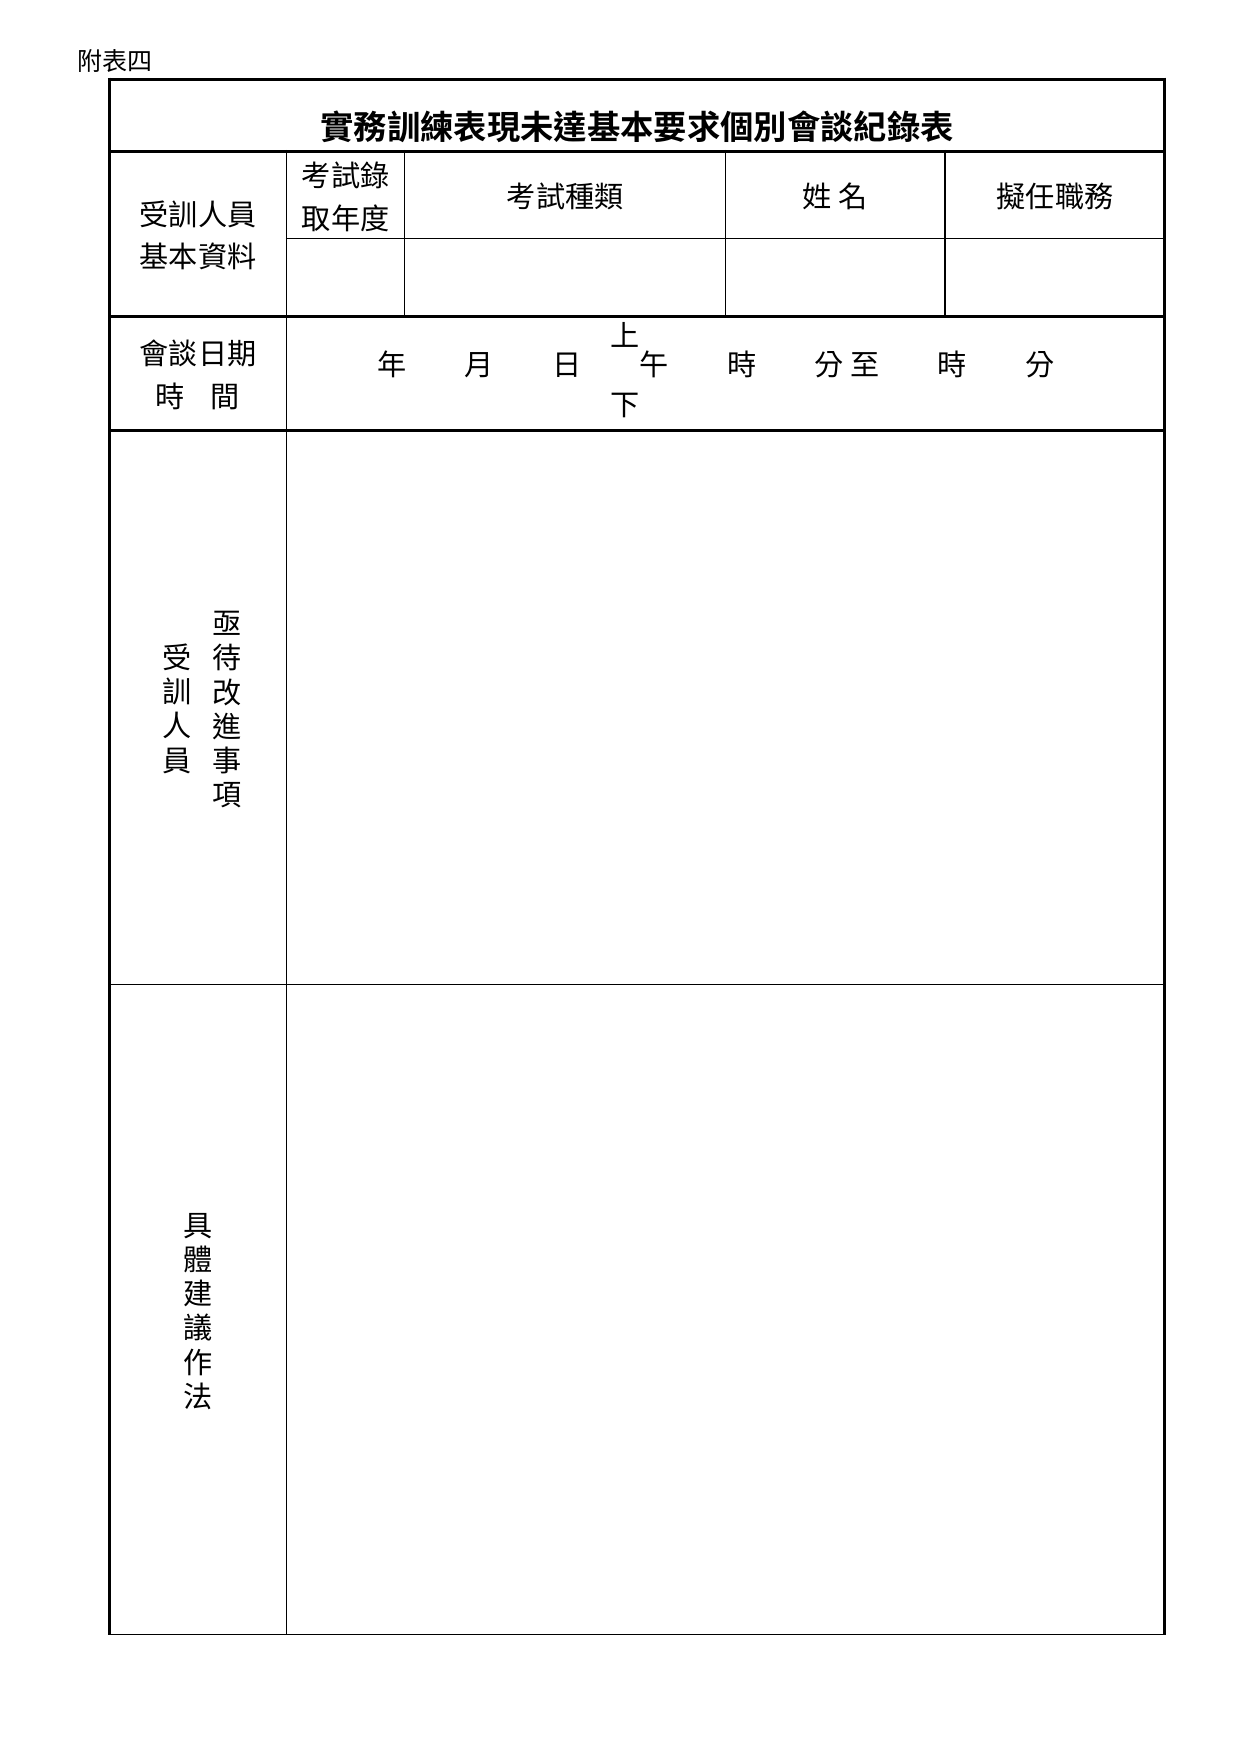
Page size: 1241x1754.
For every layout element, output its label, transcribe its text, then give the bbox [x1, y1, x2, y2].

table_cell 亟 待 改 進 事 項 受 訓 人 員 [111, 432, 286, 984]
table_cell [287, 432, 1163, 984]
table_cell [287, 985, 1163, 1634]
table_cell 受訓人員 基本資料 [111, 153, 286, 314]
table_cell 會談日期 時 間 [111, 318, 286, 429]
table_cell 考試種類 [405, 153, 725, 237]
table_cell 擬任職務 [946, 153, 1163, 237]
table_cell 姓 名 [726, 153, 944, 237]
table_cell 考試錄取年度 [287, 153, 404, 237]
table_cell [287, 239, 404, 314]
table_cell [405, 239, 725, 314]
table_cell [946, 239, 1163, 314]
table_cell 具 體 建 議 作 法 [111, 985, 286, 1634]
text 附表四 [77, 41, 1163, 78]
table_cell 上 年 月 日 午 時 分 至 時 分 下 [287, 318, 1163, 429]
table_header 實務訓練表現未達基本要求個別會談紀錄表 [111, 81, 1163, 150]
table_cell [726, 239, 944, 314]
